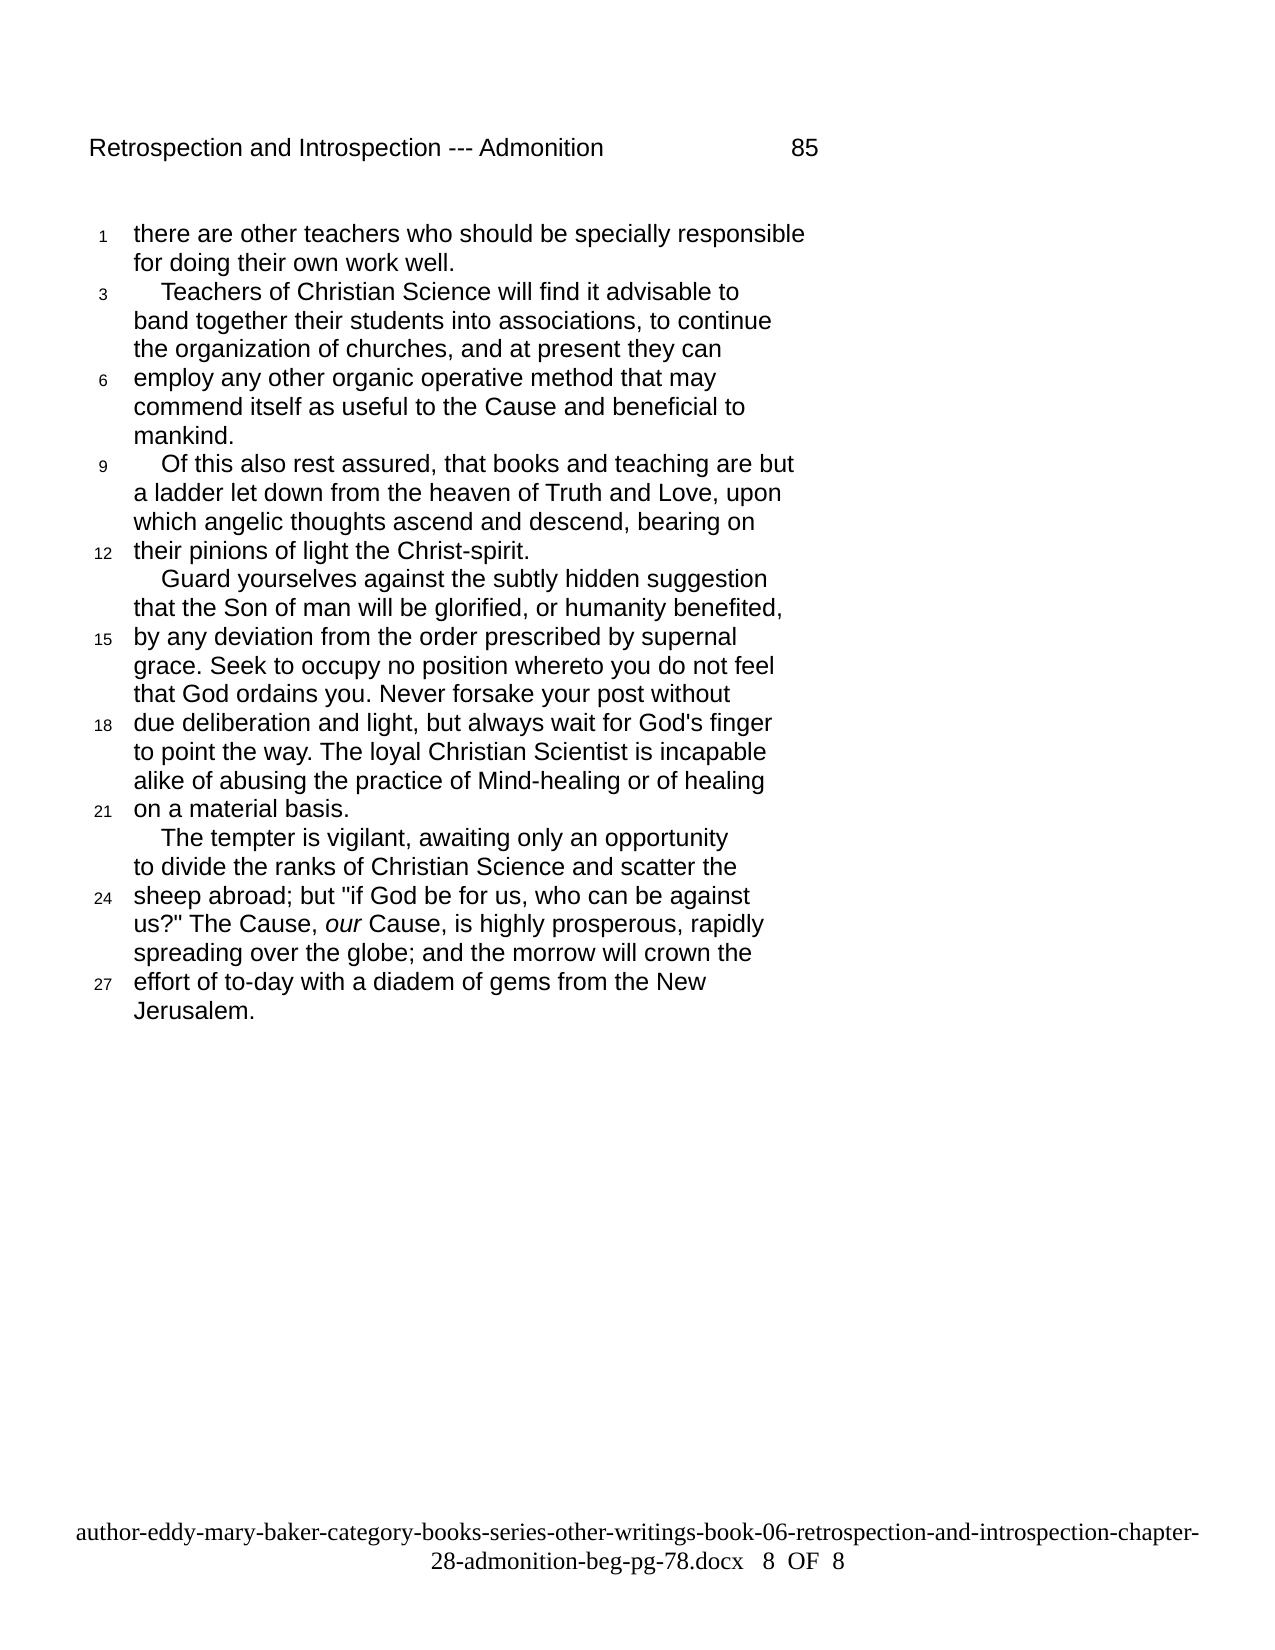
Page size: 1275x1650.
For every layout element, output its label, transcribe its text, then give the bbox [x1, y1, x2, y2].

text 18 due deliberation and light, but always wait for God's finger [94, 708, 1200, 737]
text that God ordains you. Never forsake your post without [94, 679, 1200, 708]
text to point the way. The loyal Christian Scientist is incapable [94, 737, 1200, 766]
text 24 sheep abroad; but "if God be for us, who can be against [94, 881, 1200, 909]
text 9 Of this also rest assured, that books and teaching are but [94, 449, 1200, 478]
text the organization of churches, and at present they can [94, 334, 1200, 363]
text us?" The Cause, our Cause, is highly prosperous, rapidly [94, 909, 1200, 938]
text that the Son of man will be glorified, or humanity benefited, [94, 593, 1200, 622]
text to divide the ranks of Christian Science and scatter the [94, 852, 1200, 881]
text 15 by any deviation from the order prescribed by supernal [94, 622, 1200, 651]
text band together their students into associations, to continue [94, 306, 1200, 334]
text 3 Teachers of Christian Science will find it advisable to [94, 277, 1200, 306]
text 6 employ any other organic operative method that may [94, 363, 1200, 392]
text Retrospection and Introspection --- Admonition 85 [75, 133, 1200, 162]
text for doing their own work well. [94, 248, 1200, 277]
text a ladder let down from the heaven of Truth and Love, upon [94, 478, 1200, 507]
text mankind. [94, 421, 1200, 449]
text 27 effort of to-day with a diadem of gems from the New [94, 967, 1200, 996]
text alike of abusing the practice of Mind-healing or of healing [94, 766, 1200, 794]
text The tempter is vigilant, awaiting only an opportunity [94, 823, 1200, 852]
text grace. Seek to occupy no position whereto you do not feel [94, 651, 1200, 679]
text 1 there are other teachers who should be specially responsible [94, 219, 1200, 248]
text which angelic thoughts ascend and descend, bearing on [94, 507, 1200, 536]
text commend itself as useful to the Cause and beneficial to [94, 392, 1200, 421]
text Jerusalem. [94, 996, 1200, 1024]
text 21 on a material basis. [94, 794, 1200, 823]
text spreading over the globe; and the morrow will crown the [94, 938, 1200, 967]
text 12 their pinions of light the Christ-spirit. [94, 536, 1200, 564]
text Guard yourselves against the subtly hidden suggestion [94, 564, 1200, 593]
